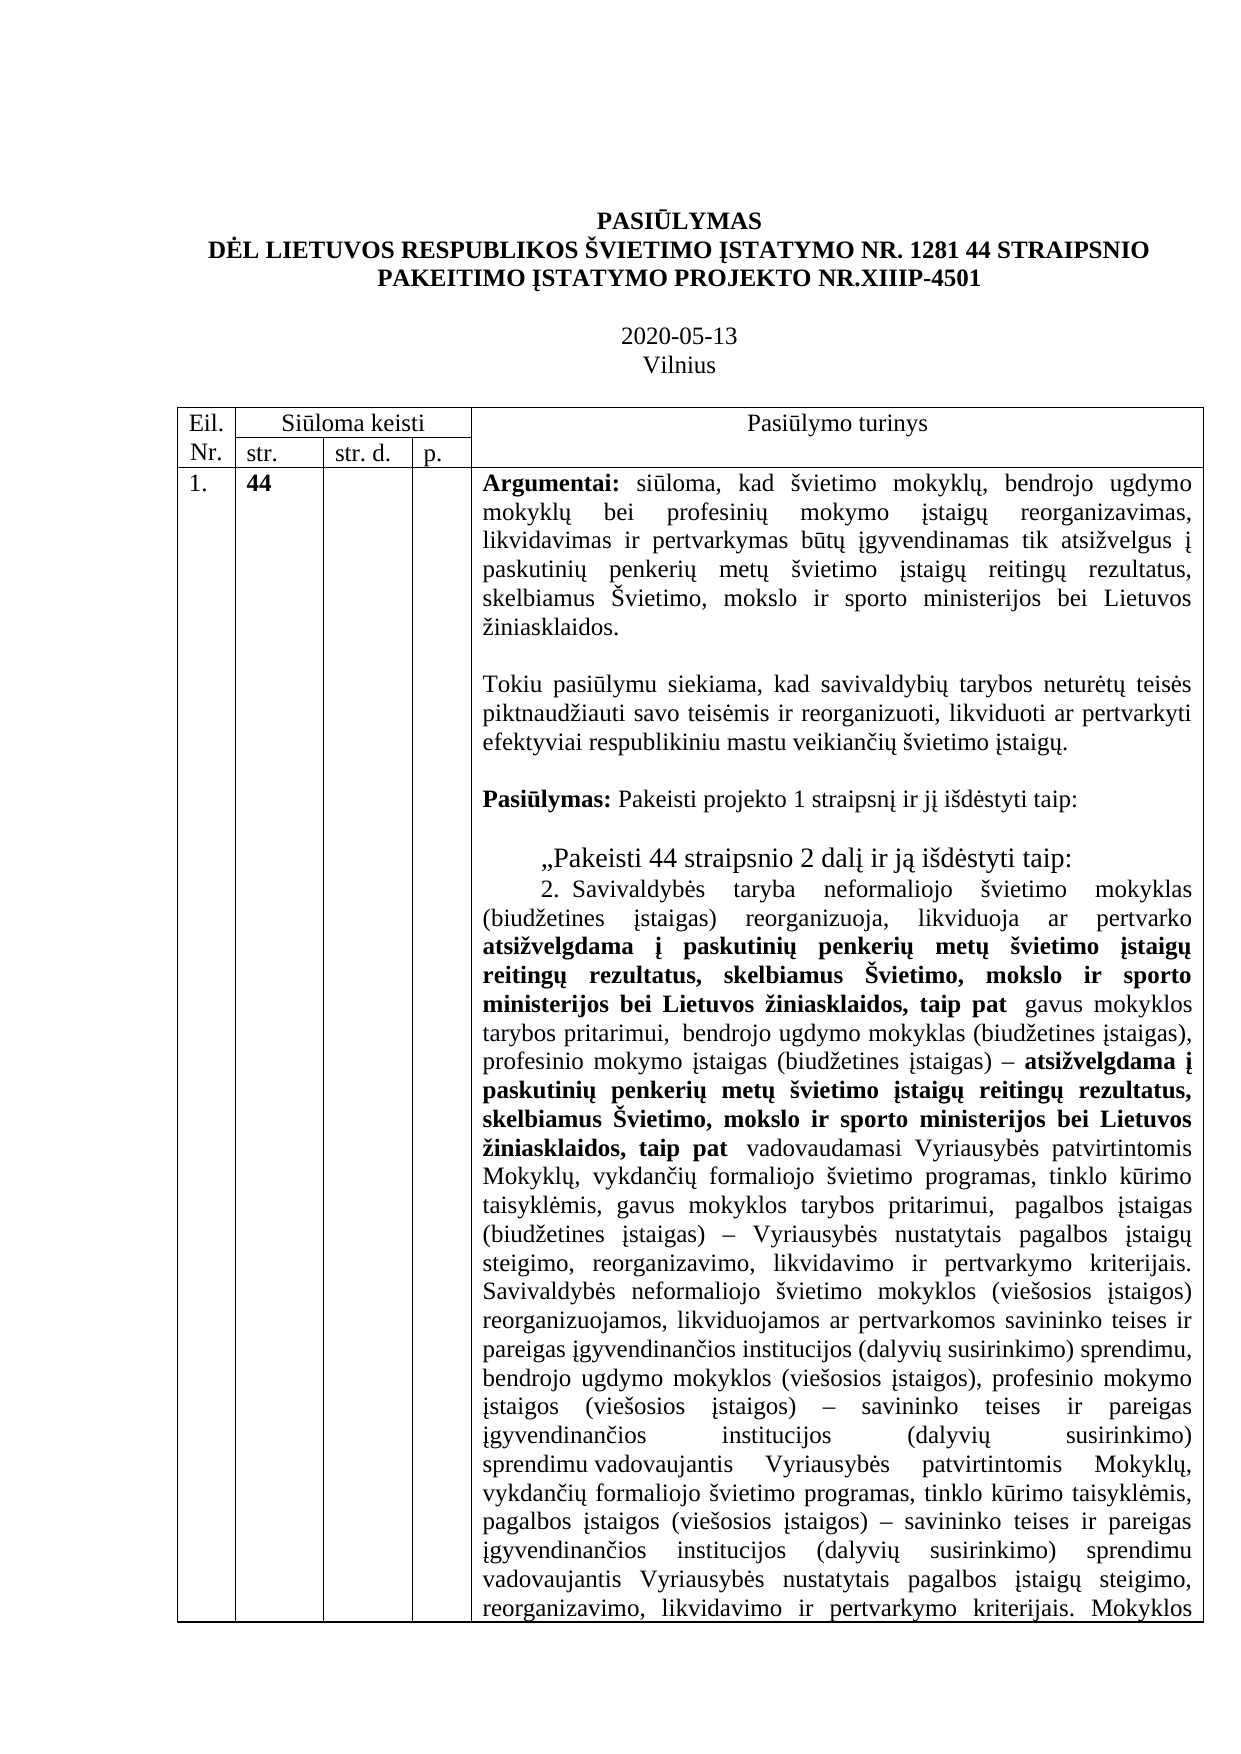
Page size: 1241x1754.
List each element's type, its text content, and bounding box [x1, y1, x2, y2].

table_cell 44 [236, 468, 323, 1621]
table_header Siūloma keisti [236, 408, 471, 437]
table_header Eil. Nr. [178, 408, 235, 467]
table_cell [324, 468, 412, 1621]
text DĖL LIETUVOS RESPUBLIKOS ŠVIETIMO ĮSTATYMO NR. 1281 44 STRAIPSNIO PAKEITIMO ĮSTATYMO PROJEKTO NR.XIIIP-4501 [177, 235, 1181, 292]
table_cell str. d. [324, 438, 412, 467]
table_cell p. [413, 438, 471, 467]
text PASIŪLYMAS [177, 206, 1181, 235]
table_header Pasiūlymo turinys [472, 408, 1203, 467]
table_cell 1. [178, 468, 235, 1621]
text Vilnius [177, 350, 1181, 378]
table_cell str. [236, 438, 323, 467]
table_cell Argumentai: siūloma, kad švietimo mokyklų, bendrojo ugdymo mokyklų bei profesinių mokymo įstaigų reorganizavimas, likvidavimas ir pertvarkymas būtų įgyvendinamas tik atsižvelgus į paskutinių penkerių metų švietimo įstaigų reitingų rezultatus, skelbiamus Švietimo, mokslo ir sporto ministerijos bei Lietuvos žiniasklaidos. Tokiu pasiūlymu siekiama, kad savivaldybių tarybos neturėtų teisės piktnaudžiauti savo teisėmis ir reorganizuoti, likviduoti ar pertvarkyti efektyviai respublikiniu mastu veikiančių švietimo įstaigų. Pasiūlymas: Pakeisti projekto 1 straipsnį ir jį išdėstyti taip: „Pakeisti 44 straipsnio 2 dalį ir ją išdėstyti taip: 2. Savivaldybės taryba neformaliojo švietimo mokyklas (biudžetines įstaigas) reorganizuoja, likviduoja ar pertvarko atsižvelgdama į paskutinių penkerių metų švietimo įstaigų reitingų rezultatus, skelbiamus Švietimo, mokslo ir sporto ministerijos bei Lietuvos žiniasklaidos, taip pat gavus mokyklos tarybos pritarimui, bendrojo ugdymo mokyklas (biudžetines įstaigas), profesinio mokymo įstaigas (biudžetines įstaigas) – atsižvelgdama į paskutinių penkerių metų švietimo įstaigų reitingų rezultatus, skelbiamus Švietimo, mokslo ir sporto ministerijos bei Lietuvos žiniasklaidos, taip pat vadovaudamasi Vyriausybės patvirtintomis Mokyklų, vykdančių formaliojo švietimo programas, tinklo kūrimo taisyklėmis, gavus mokyklos tarybos pritarimui, pagalbos įstaigas (biudžetines įstaigas) – Vyriausybės nustatytais pagalbos įstaigų steigimo, reorganizavimo, likvidavimo ir pertvarkymo kriterijais. Savivaldybės neformaliojo švietimo mokyklos (viešosios įstaigos) reorganizuojamos, likviduojamos ar pertvarkomos savininko teises ir pareigas įgyvendinančios institucijos (dalyvių susirinkimo) sprendimu, bendrojo ugdymo mokyklos (viešosios įstaigos), profesinio mokymo įstaigos (viešosios įstaigos) – savininko teises ir pareigas įgyvendinančios institucijos (dalyvių susirinkimo) sprendimu vadovaujantis Vyriausybės patvirtintomis Mokyklų, vykdančių formaliojo švietimo programas, tinklo kūrimo taisyklėmis, pagalbos įstaigos (viešosios įstaigos) – savininko teises ir pareigas įgyvendinančios institucijos (dalyvių susirinkimo) sprendimu vadovaujantis Vyriausybės nustatytais pagalbos įstaigų steigimo, reorganizavimo, likvidavimo ir pertvarkymo kriterijais. Mokyklos [472, 468, 1203, 1621]
table_cell [413, 468, 471, 1621]
text 2020-05-13 [177, 321, 1181, 350]
